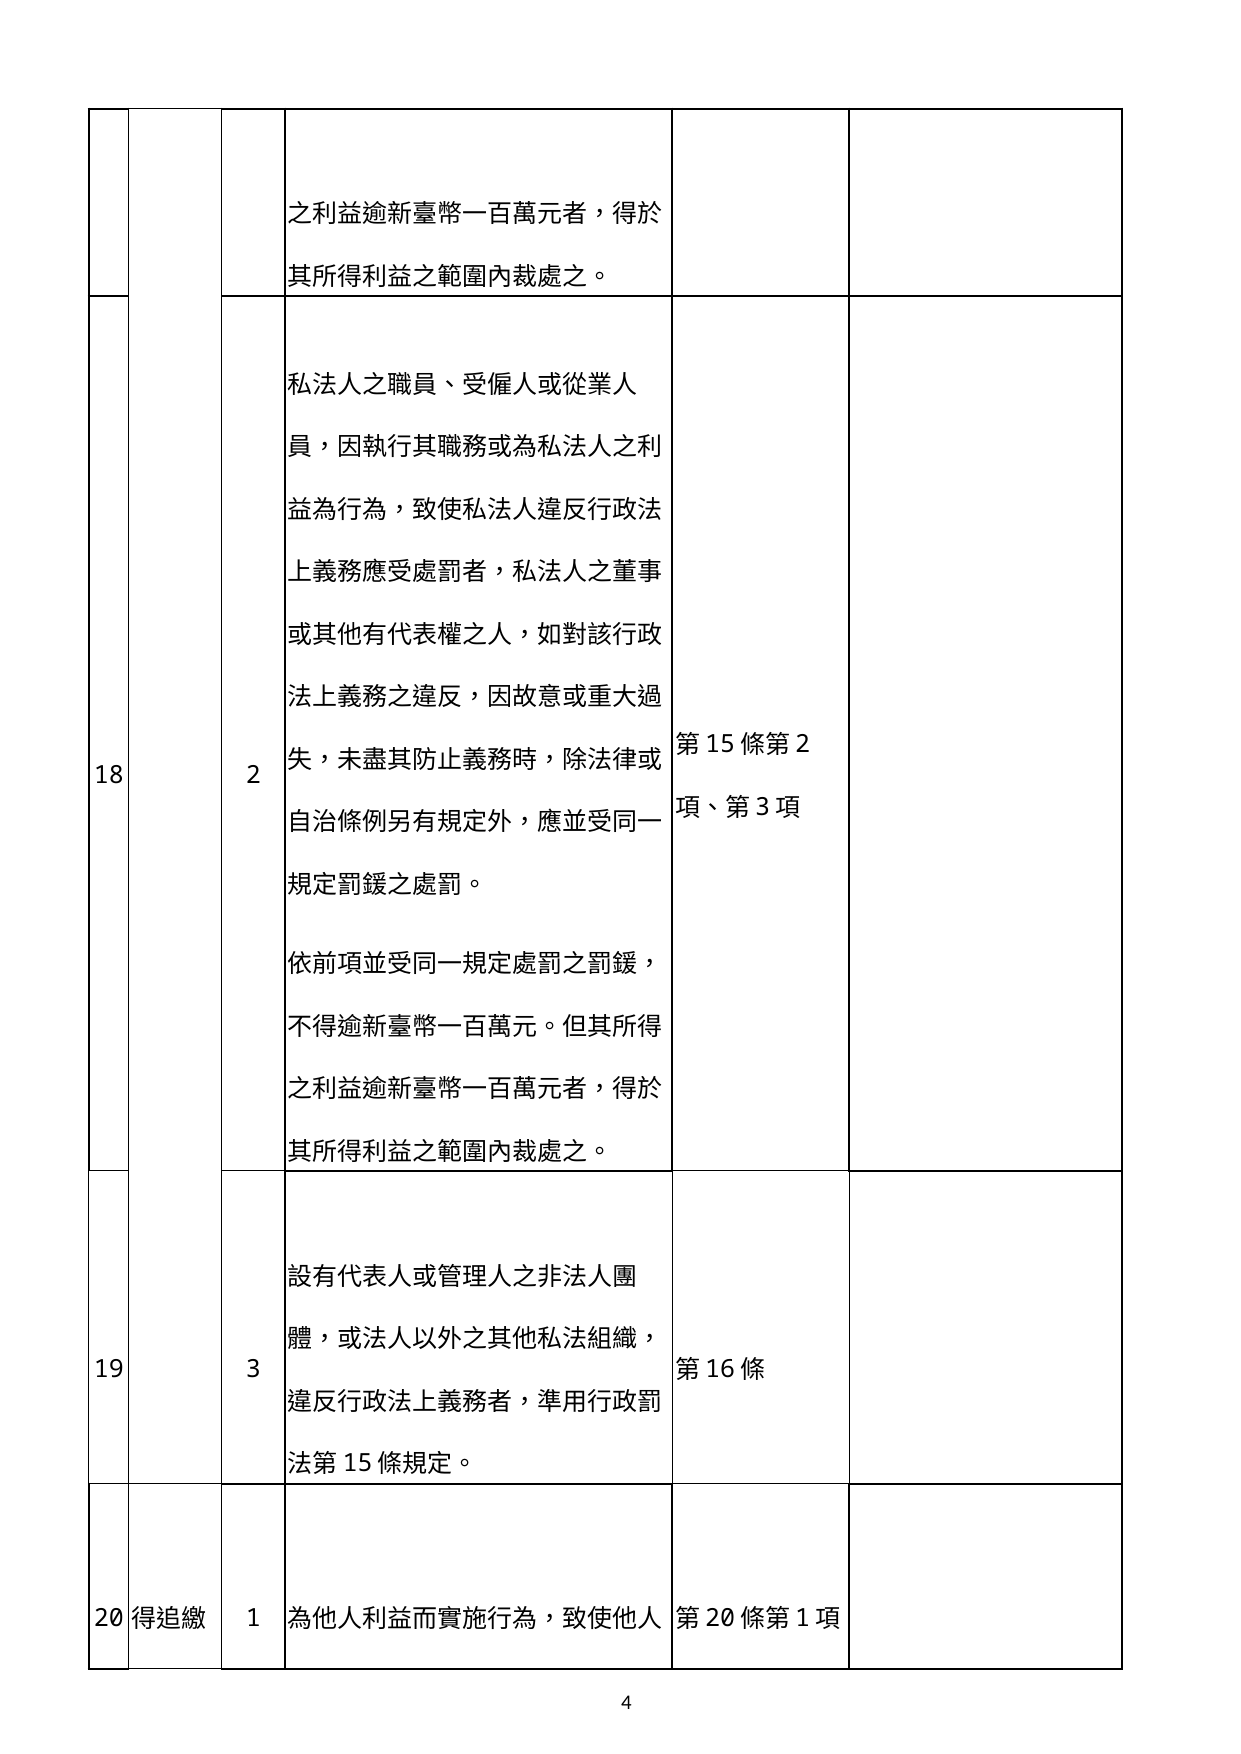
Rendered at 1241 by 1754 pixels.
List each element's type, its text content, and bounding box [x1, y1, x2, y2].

table_cell [222, 110, 284, 295]
table_cell [129, 109, 221, 1482]
table_cell 依前項並受同一規定處罰之罰鍰，不得逾新臺幣一百萬元。但其所得之利益逾新臺幣一百萬元者，得於其所得利益之範圍內裁處之。 [286, 903, 671, 1170]
table_cell [850, 1485, 1121, 1668]
table_cell [673, 110, 848, 295]
table_cell 私法人之職員、受僱人或從業人員，因執行其職務或為私法人之利益為行為，致使私法人違反行政法上義務應受處罰者，私法人之董事或其他有代表權之人，如對該行政法上義務之違反，因故意或重大過失，未盡其防止義務時，除法律或自治條例另有規定外，應並受同一規定罰鍰之處罰。 [286, 297, 671, 903]
table_cell [850, 297, 1121, 1170]
table_cell 3 [222, 1171, 284, 1482]
table_cell [850, 110, 1121, 295]
table_cell 第16條 [673, 1171, 849, 1482]
table_cell 20 [90, 1484, 128, 1668]
table_cell [90, 110, 128, 295]
table_cell 為他人利益而實施行為，致使他人 [286, 1485, 671, 1668]
table_cell 得追繳 [129, 1484, 221, 1668]
table_cell 之利益逾新臺幣一百萬元者，得於其所得利益之範圍內裁處之。 [286, 110, 671, 295]
table_cell 設有代表人或管理人之非法人團體，或法人以外之其他私法組織，違反行政法上義務者，準用行政罰法第15條規定。 [286, 1172, 672, 1482]
table_cell 1 [222, 1485, 284, 1668]
table_cell 2 [222, 297, 284, 1170]
table_cell 19 [89, 1171, 128, 1482]
table_cell 第15條第2項、第3項 [673, 297, 848, 1170]
table_cell [850, 1172, 1121, 1482]
table_cell 18 [90, 297, 128, 1170]
table_cell 第20條第1項 [673, 1484, 848, 1668]
